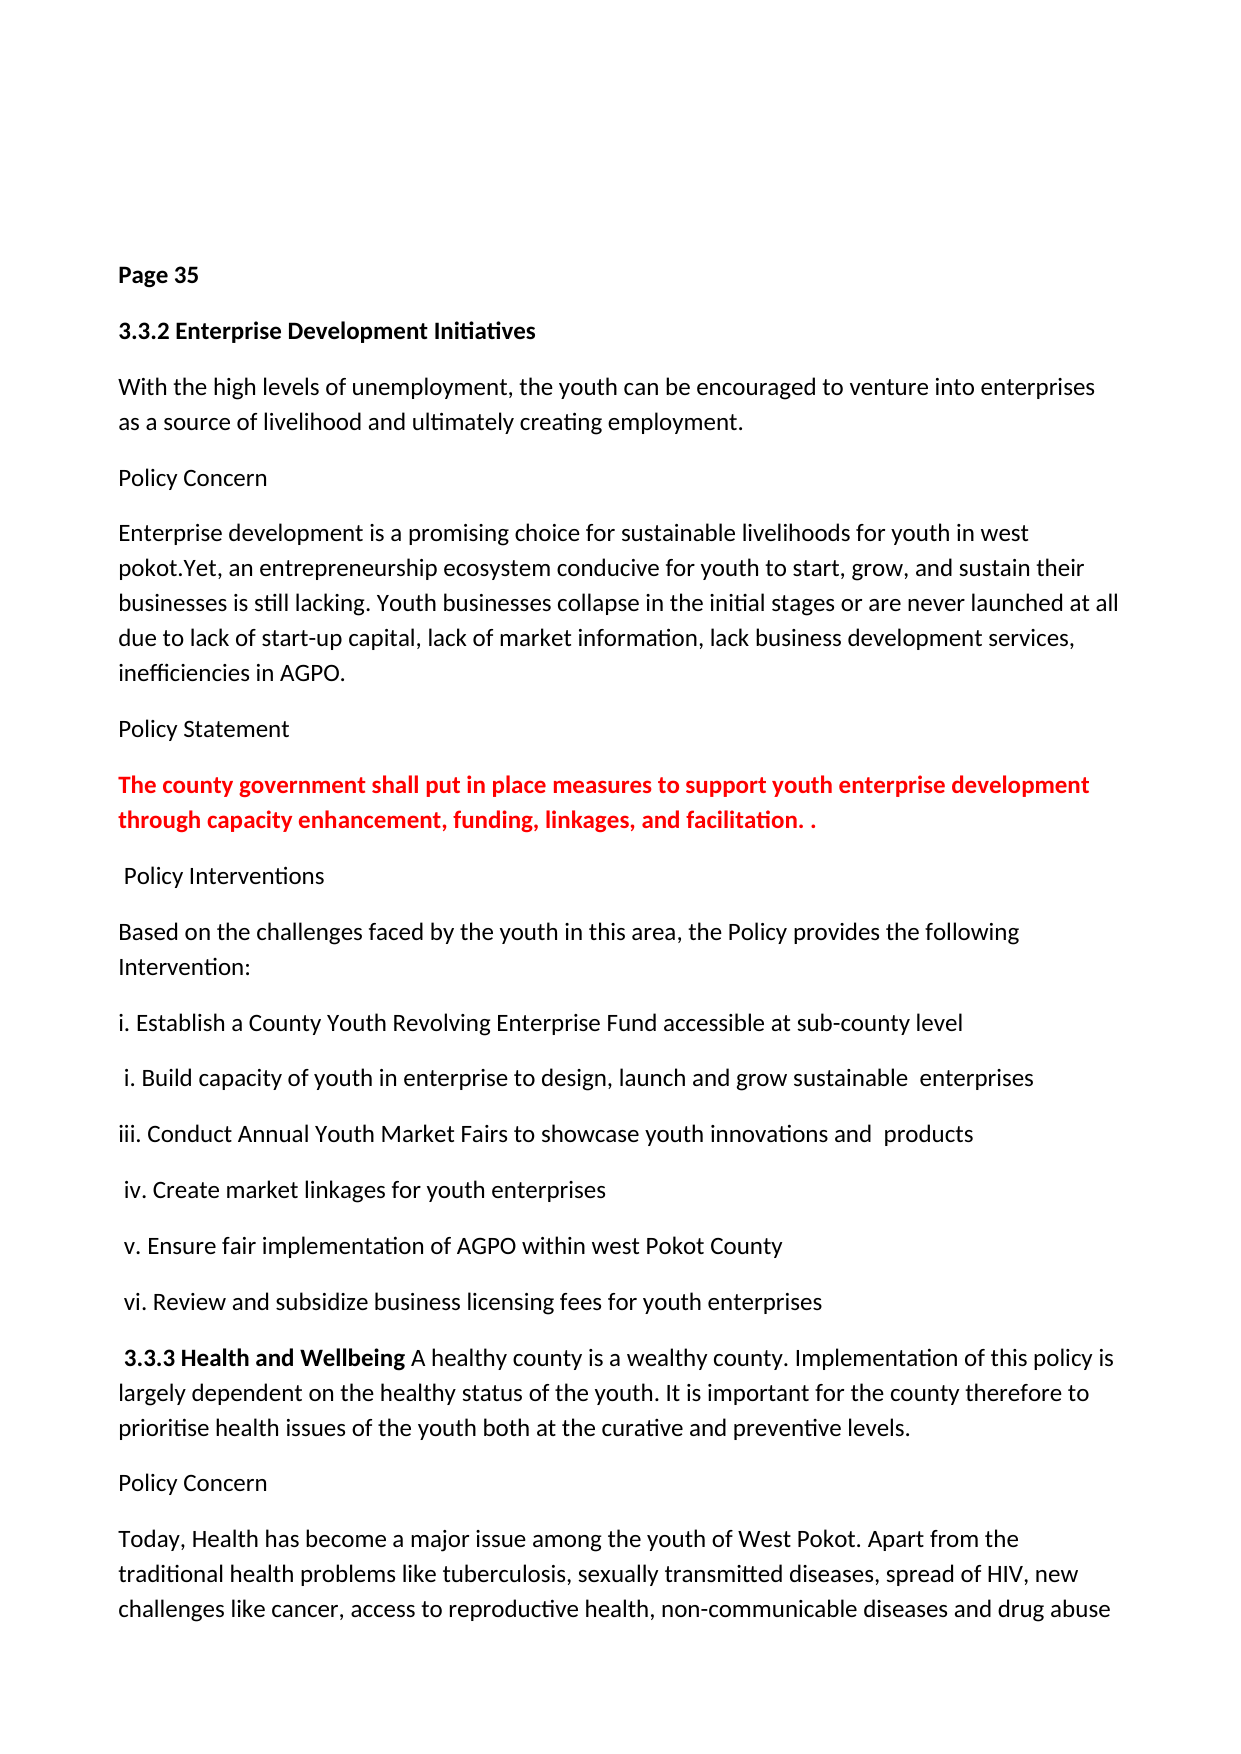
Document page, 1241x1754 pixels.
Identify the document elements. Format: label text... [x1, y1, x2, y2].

text vi. Review and subsidize business licensing fees for youth enterprises [118, 1286, 1122, 1316]
text Policy Concern [118, 1467, 1122, 1498]
text Based on the challenges faced by the youth in this area, the Policy provides the following Intervention: [118, 916, 1122, 981]
text iii. Conduct Annual Youth Market Fairs to showcase youth innovations and products [118, 1118, 1122, 1149]
text 3.3.3 Health and Wellbeing A healthy county is a wealthy county. Implementation of this policy is largely dependent on the healthy status of the youth. It is important for the county therefore to prioritise health issues of the youth both at the curative and preventive levels. [118, 1342, 1122, 1442]
text Page 35 [118, 224, 1122, 290]
text v. Ensure fair implementation of AGPO within west Pokot County [118, 1230, 1122, 1261]
text i. Build capacity of youth in enterprise to design, launch and grow sustainable enterprises [118, 1062, 1122, 1093]
text Enterprise development is a promising choice for sustainable livelihoods for youth in west pokot.Yet, an entrepreneurship ecosystem conducive for youth to start, grow, and sustain their businesses is still lacking. Youth businesses collapse in the initial stages or are never launched at all due to lack of start-up capital, lack of market information, lack business development services, inefficiencies in AGPO. [118, 517, 1122, 688]
text iv. Create market linkages for youth enterprises [118, 1174, 1122, 1205]
text Policy Statement [118, 713, 1122, 744]
text i. Establish a County Youth Revolving Enterprise Fund accessible at sub-county level [118, 1007, 1122, 1037]
text Policy Concern [118, 462, 1122, 492]
text The county government shall put in place measures to support youth enterprise development through capacity enhancement, funding, linkages, and facilitation. . [118, 769, 1122, 835]
text Today, Health has become a major issue among the youth of West Pokot. Apart from the traditional health problems like tuberculosis, sexually transmitted diseases, spread of HIV, new challenges like cancer, access to reproductive health, non-communicable diseases and drug abuse [118, 1523, 1122, 1624]
text Policy Interventions [118, 860, 1122, 891]
text 3.3.2 Enterprise Development Initiatives [118, 315, 1122, 346]
text With the high levels of unemployment, the youth can be encouraged to venture into enterprises as a source of livelihood and ultimately creating employment. [118, 371, 1122, 436]
